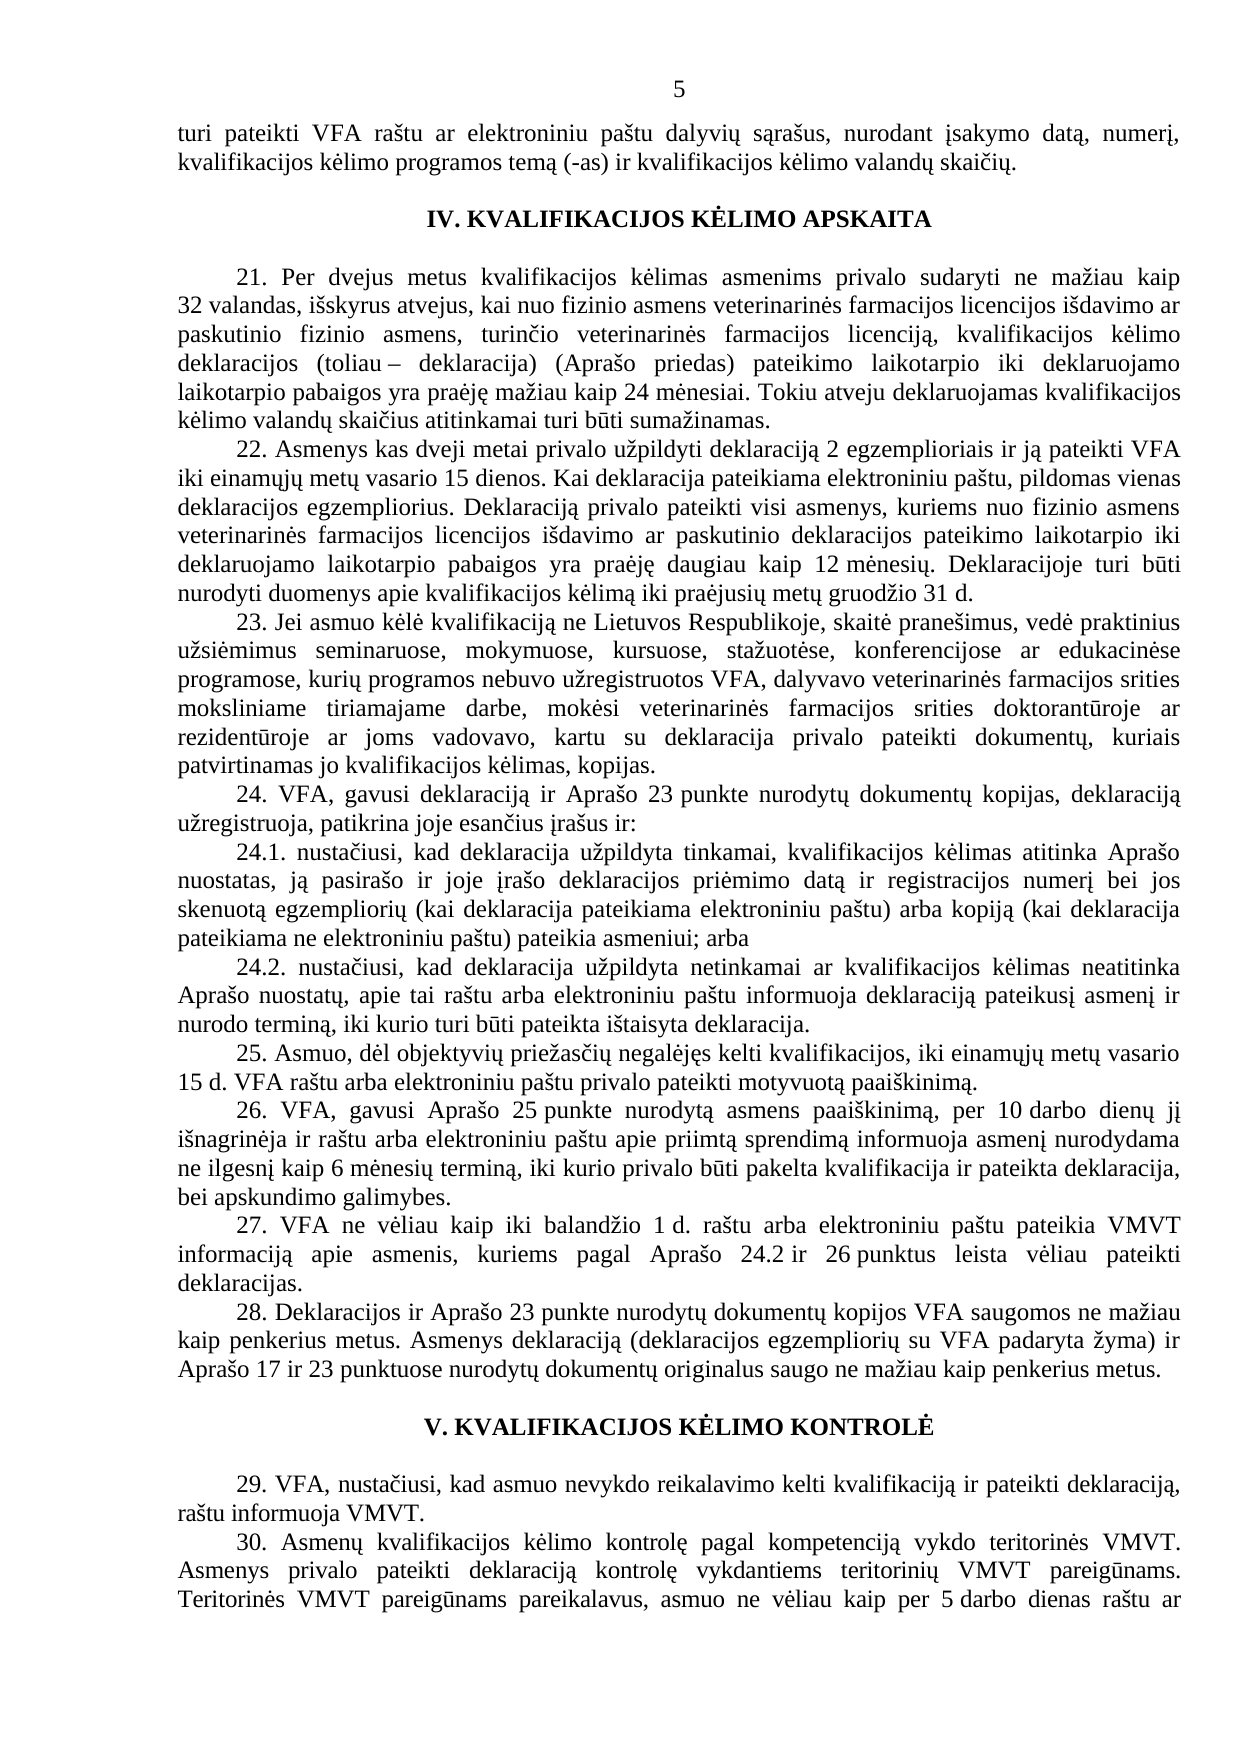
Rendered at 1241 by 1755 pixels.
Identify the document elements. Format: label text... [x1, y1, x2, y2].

text V. KVALIFIKACIJOS KĖLIMO KONTROLĖ [177, 1412, 1181, 1441]
text 30. Asmenų kvalifikacijos kėlimo kontrolę pagal kompetenciją vykdo teritorinės VMVT. Asmenys privalo pateikti deklaraciją kontrolę vykdantiems teritorinių VMVT pareigūnams. Teritorinės VMVT pareigūnams pareikalavus, asmuo ne vėliau kaip per 5 darbo dienas raštu ar [177, 1527, 1181, 1613]
text 24.1. nustačiusi, kad deklaracija užpildyta tinkamai, kvalifikacijos kėlimas atitinka Aprašo nuostatas, ją pasirašo ir joje įrašo deklaracijos priėmimo datą ir registracijos numerį bei jos skenuotą egzempliorių (kai deklaracija pateikiama elektroniniu paštu) arba kopiją (kai deklaracija pateikiama ne elektroniniu paštu) pateikia asmeniui; arba [177, 837, 1181, 952]
text IV. KVALIFIKACIJOS KĖLIMO APSKAITA [177, 204, 1181, 233]
text 27. VFA ne vėliau kaip iki balandžio 1 d. raštu arba elektroniniu paštu pateikia VMVT informaciją apie asmenis, kuriems pagal Aprašo 24.2 ir 26 punktus leista vėliau pateikti deklaracijas. [177, 1211, 1181, 1297]
text 26. VFA, gavusi Aprašo 25 punkte nurodytą asmens paaiškinimą, per 10 darbo dienų jį išnagrinėja ir raštu arba elektroniniu paštu apie priimtą sprendimą informuoja asmenį nurodydama ne ilgesnį kaip 6 mėnesių terminą, iki kurio privalo būti pakelta kvalifikacija ir pateikta deklaracija, bei apskundimo galimybes. [177, 1096, 1181, 1211]
text turi pateikti VFA raštu ar elektroniniu paštu dalyvių sąrašus, nurodant įsakymo datą, numerį, kvalifikacijos kėlimo programos temą (-as) ir kvalifikacijos kėlimo valandų skaičių. [177, 118, 1181, 176]
text 23. Jei asmuo kėlė kvalifikaciją ne Lietuvos Respublikoje, skaitė pranešimus, vedė praktinius užsiėmimus seminaruose, mokymuose, kursuose, stažuotėse, konferencijose ar edukacinėse programose, kurių programos nebuvo užregistruotos VFA, dalyvavo veterinarinės farmacijos srities moksliniame tiriamajame darbe, mokėsi veterinarinės farmacijos srities doktorantūroje ar rezidentūroje ar joms vadovavo, kartu su deklaracija privalo pateikti dokumentų, kuriais patvirtinamas jo kvalifikacijos kėlimas, kopijas. [177, 607, 1181, 779]
text 22. Asmenys kas dveji metai privalo užpildyti deklaraciją 2 egzemplioriais ir ją pateikti VFA iki einamųjų metų vasario 15 dienos. Kai deklaracija pateikiama elektroniniu paštu, pildomas vienas deklaracijos egzempliorius. Deklaraciją privalo pateikti visi asmenys, kuriems nuo fizinio asmens veterinarinės farmacijos licencijos išdavimo ar paskutinio deklaracijos pateikimo laikotarpio iki deklaruojamo laikotarpio pabaigos yra praėję daugiau kaip 12 mėnesių. Deklaracijoje turi būti nurodyti duomenys apie kvalifikacijos kėlimą iki praėjusių metų gruodžio 31 d. [177, 434, 1181, 607]
text 24.2. nustačiusi, kad deklaracija užpildyta netinkamai ar kvalifikacijos kėlimas neatitinka Aprašo nuostatų, apie tai raštu arba elektroniniu paštu informuoja deklaraciją pateikusį asmenį ir nurodo terminą, iki kurio turi būti pateikta ištaisyta deklaracija. [177, 952, 1181, 1038]
text 24. VFA, gavusi deklaraciją ir Aprašo 23 punkte nurodytų dokumentų kopijas, deklaraciją užregistruoja, patikrina joje esančius įrašus ir: [177, 779, 1181, 837]
text 21. Per dvejus metus kvalifikacijos kėlimas asmenims privalo sudaryti ne mažiau kaip 32 valandas, išskyrus atvejus, kai nuo fizinio asmens veterinarinės farmacijos licencijos išdavimo ar paskutinio fizinio asmens, turinčio veterinarinės farmacijos licenciją, kvalifikacijos kėlimo deklaracijos (toliau – deklaracija) (Aprašo priedas) pateikimo laikotarpio iki deklaruojamo laikotarpio pabaigos yra praėję mažiau kaip 24 mėnesiai. Tokiu atveju deklaruojamas kvalifikacijos kėlimo valandų skaičius atitinkamai turi būti sumažinamas. [177, 262, 1181, 434]
text 28. Deklaracijos ir Aprašo 23 punkte nurodytų dokumentų kopijos VFA saugomos ne mažiau kaip penkerius metus. Asmenys deklaraciją (deklaracijos egzempliorių su VFA padaryta žyma) ir Aprašo 17 ir 23 punktuose nurodytų dokumentų originalus saugo ne mažiau kaip penkerius metus. [177, 1297, 1181, 1383]
text 29. VFA, nustačiusi, kad asmuo nevykdo reikalavimo kelti kvalifikaciją ir pateikti deklaraciją, raštu informuoja VMVT. [177, 1469, 1181, 1527]
text 25. Asmuo, dėl objektyvių priežasčių negalėjęs kelti kvalifikacijos, iki einamųjų metų vasario 15 d. VFA raštu arba elektroniniu paštu privalo pateikti motyvuotą paaiškinimą. [177, 1038, 1181, 1096]
